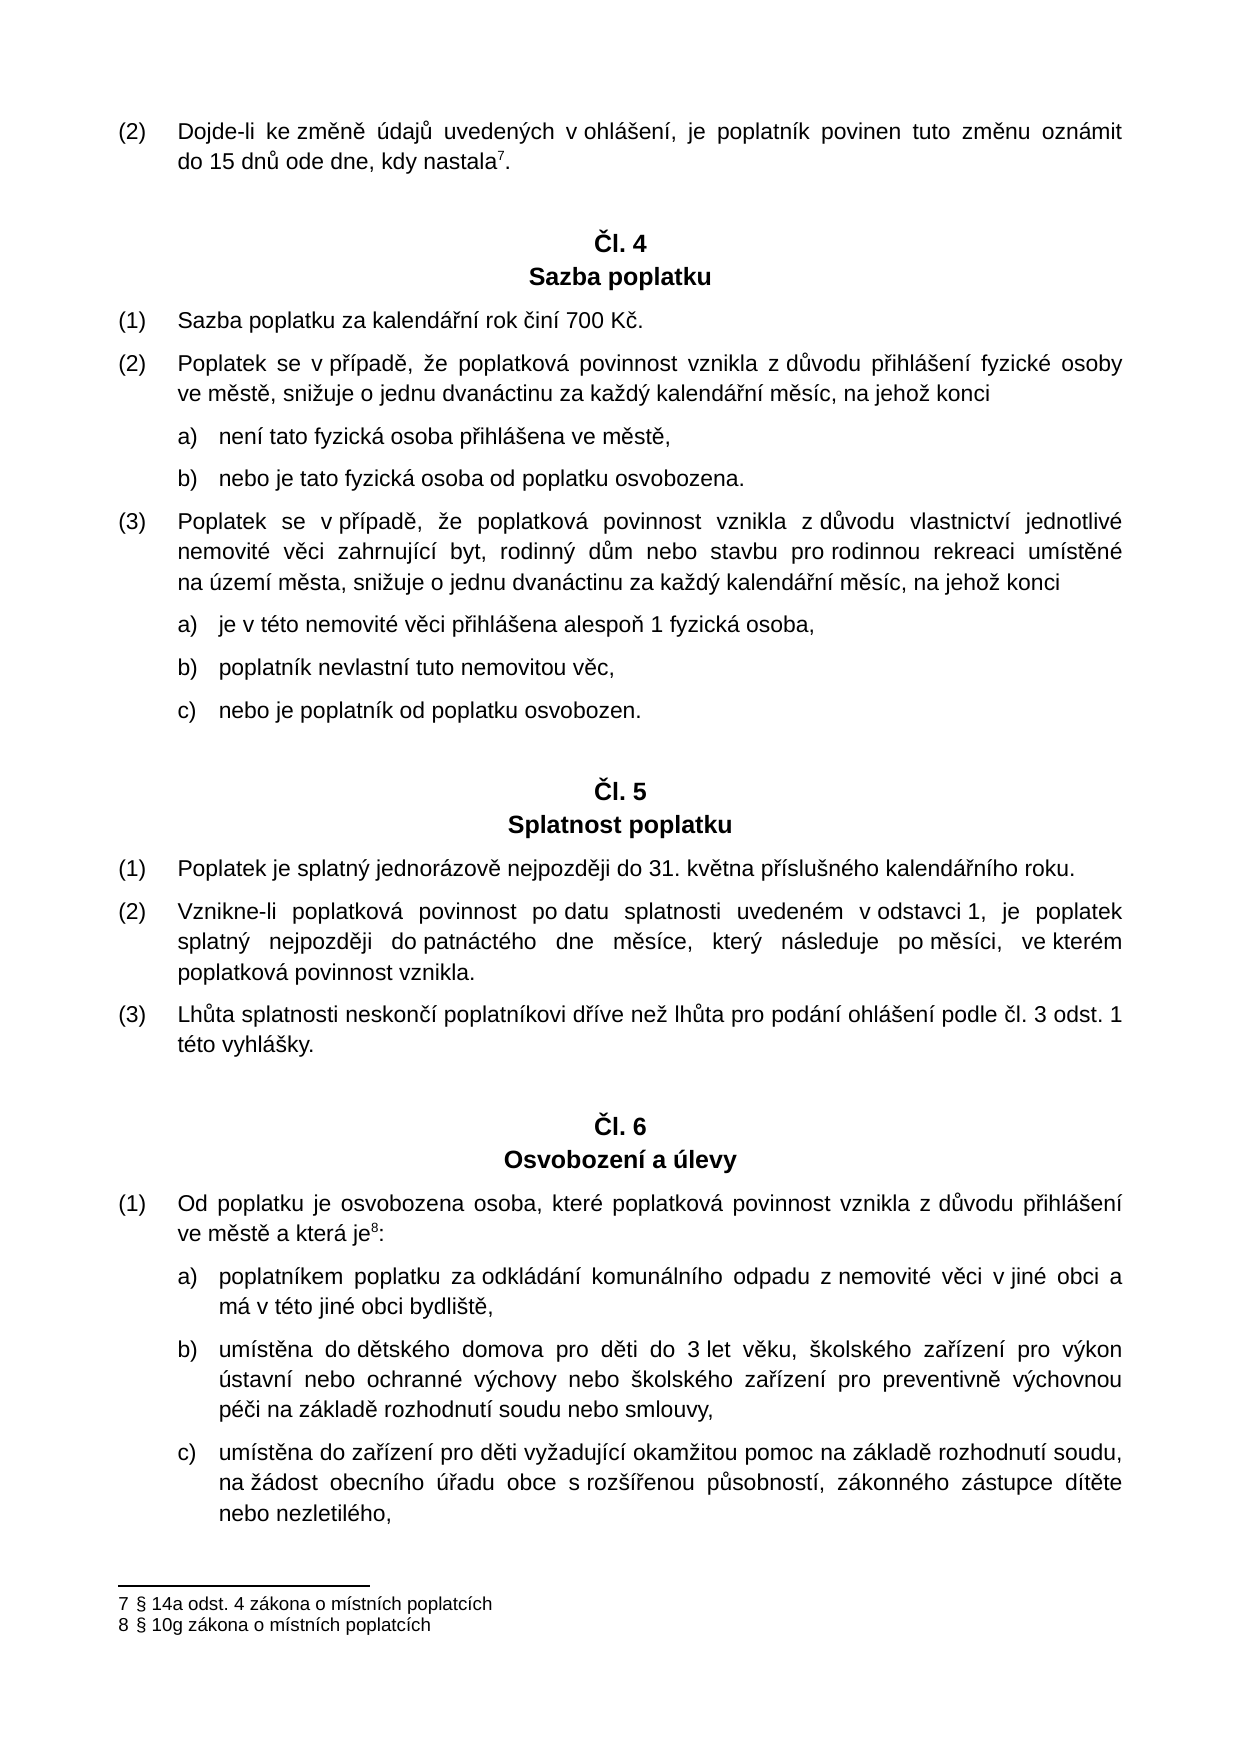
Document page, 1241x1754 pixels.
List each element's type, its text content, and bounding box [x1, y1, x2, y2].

list je v této nemovité věci přihlášena alespoň 1 fyzická osoba, [177, 611, 1122, 638]
list § 10g zákona o místních poplatcích [118, 1614, 1122, 1635]
list poplatník nevlastní tuto nemovitou věc, [177, 654, 1122, 680]
subtitle Čl. 4 Sazba poplatku [118, 228, 1122, 290]
list Od poplatku je osvobozena osoba, které poplatková povinnost vznikla z důvodu přihlášení ve městě a která je: [118, 1190, 1122, 1247]
list nebo je poplatník od poplatku osvobozen. [177, 697, 1122, 723]
list není tato fyzická osoba přihlášena ve městě, [177, 423, 1122, 449]
subtitle Čl. 5 Splatnost poplatku [118, 777, 1122, 839]
list Lhůta splatnosti neskončí poplatníkovi dříve než lhůta pro podání ohlášení podle čl. 3 odst. 1 této vyhlášky. [118, 1001, 1122, 1058]
list Dojde-li ke změně údajů uvedených v ohlášení, je poplatník povinen tuto změnu oznámit do 15 dnů ode dne, kdy nastala. [118, 118, 1122, 175]
list § 14a odst. 4 zákona o místních poplatcích [118, 1592, 1122, 1614]
subtitle Čl. 6 Osvobození a úlevy [118, 1112, 1122, 1173]
list umístěna do dětského domova pro děti do 3 let věku, školského zařízení pro výkon ústavní nebo ochranné výchovy nebo školského zařízení pro preventivně výchovnou péči na základě rozhodnutí soudu nebo smlouvy, [177, 1336, 1122, 1423]
list poplatníkem poplatku za odkládání komunálního odpadu z nemovité věci v jiné obci a má v této jiné obci bydliště, [177, 1263, 1122, 1320]
list Poplatek je splatný jednorázově nejpozději do 31. května příslušného kalendářního roku. [118, 855, 1122, 882]
list Vznikne-li poplatková povinnost po datu splatnosti uvedeném v odstavci 1, je poplatek splatný nejpozději do patnáctého dne měsíce, který následuje po měsíci, ve kterém poplatková povinnost vznikla. [118, 898, 1122, 985]
list nebo je tato fyzická osoba od poplatku osvobozena. [177, 465, 1122, 492]
list Poplatek se v případě, že poplatková povinnost vznikla z důvodu vlastnictví jednotlivé nemovité věci zahrnující byt, rodinný dům nebo stavbu pro rodinnou rekreaci umístěné na území města, snižuje o jednu dvanáctinu za každý kalendářní měsíc, na jehož konci [118, 508, 1122, 595]
list umístěna do zařízení pro děti vyžadující okamžitou pomoc na základě rozhodnutí soudu, na žádost obecního úřadu obce s rozšířenou působností, zákonného zástupce dítěte nebo nezletilého, [177, 1439, 1122, 1526]
list Sazba poplatku za kalendářní rok činí 700 Kč. [118, 307, 1122, 333]
list Poplatek se v případě, že poplatková povinnost vznikla z důvodu přihlášení fyzické osoby ve městě, snižuje o jednu dvanáctinu za každý kalendářní měsíc, na jehož konci [118, 350, 1122, 406]
